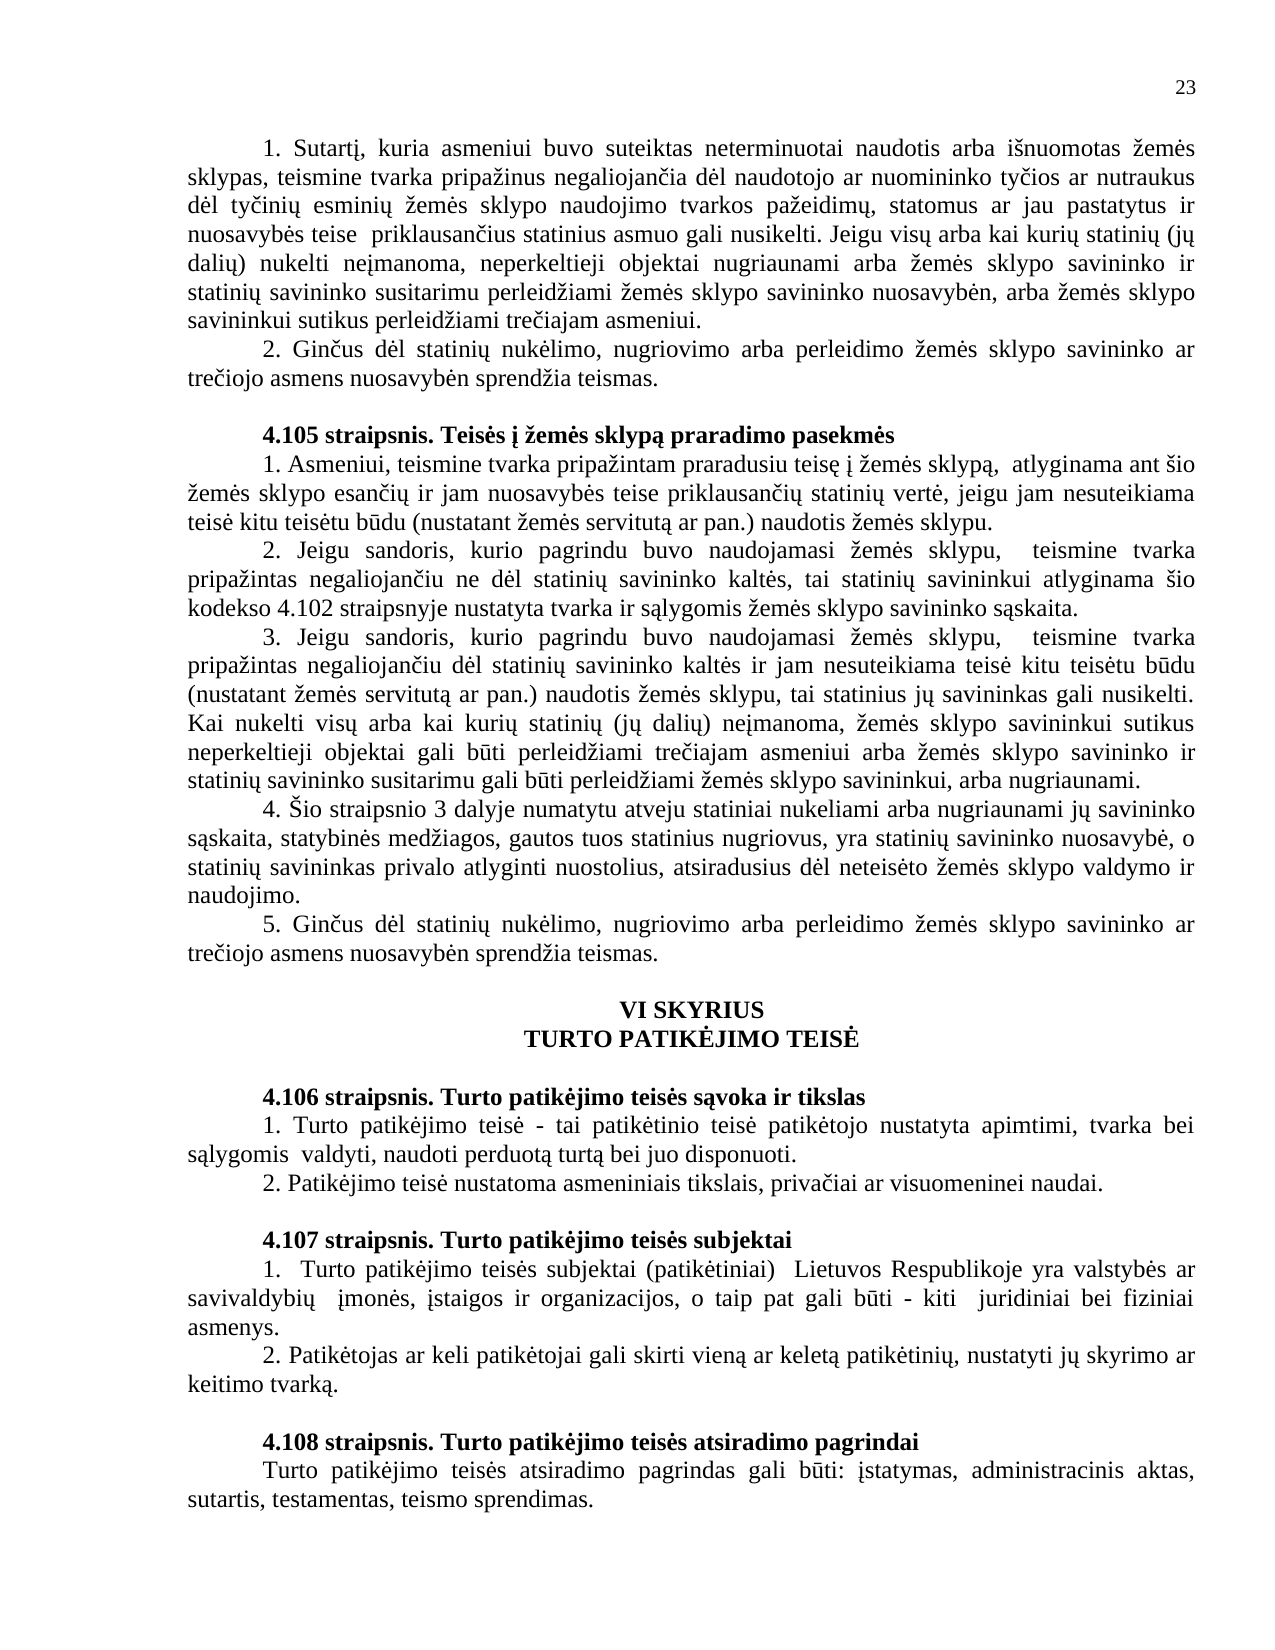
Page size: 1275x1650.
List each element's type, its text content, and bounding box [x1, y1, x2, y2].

text 5. Ginčus dėl statinių nukėlimo, nugriovimo arba perleidimo žemės sklypo savininko ar trečiojo asmens nuosavybėn sprendžia teismas. [187, 909, 1196, 967]
text 4.106 straipsnis. Turto patikėjimo teisės sąvoka ir tikslas [187, 1082, 1196, 1110]
text 2. Patikėjimo teisė nustatoma asmeniniais tikslais, privačiai ar visuomeninei naudai. [187, 1168, 1196, 1197]
text 1. Asmeniui, teismine tvarka pripažintam praradusiu teisę į žemės sklypą, atlyginama ant šio žemės sklypo esančių ir jam nuosavybės teise priklausančių statinių vertė, jeigu jam nesuteikiama teisė kitu teisėtu būdu (nustatant žemės servitutą ar pan.) naudotis žemės sklypu. [187, 449, 1196, 535]
text 2. Patikėtojas ar keli patikėtojai gali skirti vieną ar keletą patikėtinių, nustatyti jų skyrimo ar keitimo tvarką. [187, 1340, 1196, 1398]
text Turto patikėjimo teisės atsiradimo pagrindas gali būti: įstatymas, administracinis aktas, sutartis, testamentas, teismo sprendimas. [187, 1455, 1196, 1513]
text 2. Jeigu sandoris, kurio pagrindu buvo naudojamasi žemės sklypu, teismine tvarka pripažintas negaliojančiu ne dėl statinių savininko kaltės, tai statinių savininkui atlyginama šio kodekso 4.102 straipsnyje nustatyta tvarka ir sąlygomis žemės sklypo savininko sąskaita. [187, 535, 1196, 622]
text 4.107 straipsnis. Turto patikėjimo teisės subjektai [187, 1225, 1196, 1254]
text 4.105 straipsnis. Teisės į žemės sklypą praradimo pasekmės [187, 420, 1196, 449]
text 1. Sutartį, kuria asmeniui buvo suteiktas neterminuotai naudotis arba išnuomotas žemės sklypas, teismine tvarka pripažinus negaliojančia dėl naudotojo ar nuomininko tyčios ar nutraukus dėl tyčinių esminių žemės sklypo naudojimo tvarkos pažeidimų, statomus ar jau pastatytus ir nuosavybės teise priklausančius statinius asmuo gali nusikelti. Jeigu visų arba kai kurių statinių (jų dalių) nukelti neįmanoma, neperkeltieji objektai nugriaunami arba žemės sklypo savininko ir statinių savininko susitarimu perleidžiami žemės sklypo savininko nuosavybėn, arba žemės sklypo savininkui sutikus perleidžiami trečiajam asmeniui. [187, 133, 1196, 334]
text 1. Turto patikėjimo teisė - tai patikėtinio teisė patikėtojo nustatyta apimtimi, tvarka bei sąlygomis valdyti, naudoti perduotą turtą bei juo disponuoti. [187, 1110, 1196, 1168]
text 3. Jeigu sandoris, kurio pagrindu buvo naudojamasi žemės sklypu, teismine tvarka pripažintas negaliojančiu dėl statinių savininko kaltės ir jam nesuteikiama teisė kitu teisėtu būdu (nustatant žemės servitutą ar pan.) naudotis žemės sklypu, tai statinius jų savininkas gali nusikelti. Kai nukelti visų arba kai kurių statinių (jų dalių) neįmanoma, žemės sklypo savininkui sutikus neperkeltieji objektai gali būti perleidžiami trečiajam asmeniui arba žemės sklypo savininko ir statinių savininko susitarimu gali būti perleidžiami žemės sklypo savininkui, arba nugriaunami. [187, 622, 1196, 794]
text 4.108 straipsnis. Turto patikėjimo teisės atsiradimo pagrindai [187, 1427, 1196, 1455]
text TURTO PATIKĖJIMO TEISĖ [187, 1024, 1196, 1053]
text 1. Turto patikėjimo teisės subjektai (patikėtiniai) Lietuvos Respublikoje yra valstybės ar savivaldybių įmonės, įstaigos ir organizacijos, o taip pat gali būti - kiti juridiniai bei fiziniai asmenys. [187, 1254, 1196, 1340]
text VI SKYRIUS [187, 995, 1196, 1024]
text 2. Ginčus dėl statinių nukėlimo, nugriovimo arba perleidimo žemės sklypo savininko ar trečiojo asmens nuosavybėn sprendžia teismas. [187, 334, 1196, 392]
text 4. Šio straipsnio 3 dalyje numatytu atveju statiniai nukeliami arba nugriaunami jų savininko sąskaita, statybinės medžiagos, gautos tuos statinius nugriovus, yra statinių savininko nuosavybė, o statinių savininkas privalo atlyginti nuostolius, atsiradusius dėl neteisėto žemės sklypo valdymo ir naudojimo. [187, 794, 1196, 909]
